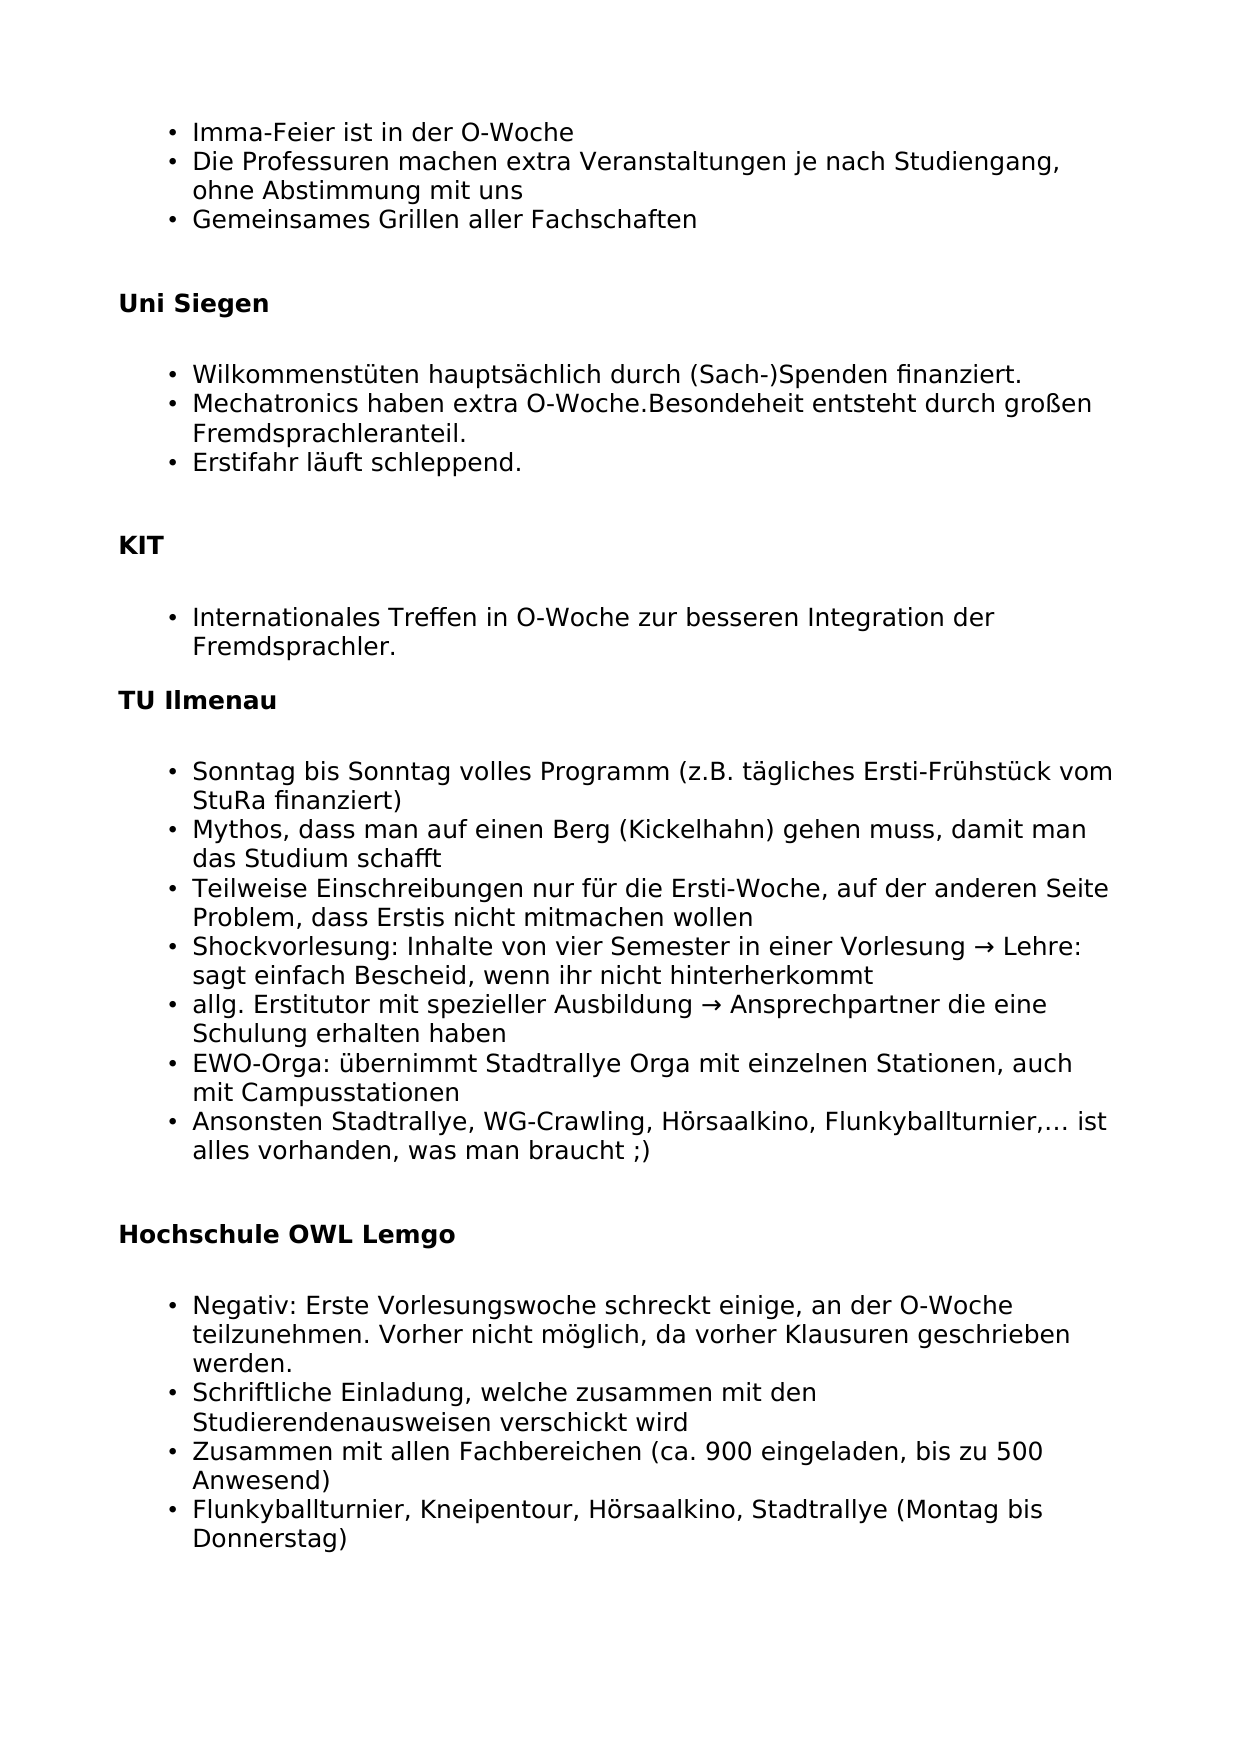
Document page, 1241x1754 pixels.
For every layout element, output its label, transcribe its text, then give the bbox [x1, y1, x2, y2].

list Die Professuren machen extra Veranstaltungen je nach Studiengang, ohne Abstimmung mit uns [177, 147, 1122, 206]
list Mechatronics haben extra O-Woche.Besondeheit entsteht durch großen Fremdsprachleranteil. [177, 389, 1122, 448]
list Schriftliche Einladung, welche zusammen mit den Studierendenausweisen verschickt wird [177, 1379, 1122, 1437]
subtitle KIT [118, 532, 1122, 561]
list EWO-Orga: übernimmt Stadtrallye Orga mit einzelnen Stationen, auch mit Campusstationen [177, 1049, 1122, 1107]
list Zusammen mit allen Fachbereichen (ca. 900 eingeladen, bis zu 500 Anwesend) [177, 1437, 1122, 1495]
list Shockvorlesung: Inhalte von vier Semester in einer Vorlesung → Lehre: sagt einfach Bescheid, wenn ihr nicht hinterherkommt [177, 932, 1122, 991]
list Sonntag bis Sonntag volles Programm (z.B. tägliches Ersti-Frühstück vom StuRa finanziert) [177, 757, 1122, 816]
list allg. Erstitutor mit spezieller Ausbildung → Ansprechpartner die eine Schulung erhalten haben [177, 991, 1122, 1049]
list Mythos, dass man auf einen Berg (Kickelhahn) gehen muss, damit man das Studium schafft [177, 816, 1122, 874]
subtitle Hochschule OWL Lemgo [118, 1220, 1122, 1249]
list Negativ: Erste Vorlesungswoche schreckt einige, an der O-Woche teilzunehmen. Vorher nicht möglich, da vorher Klausuren geschrieben werden. [177, 1291, 1122, 1379]
list Gemeinsames Grillen aller Fachschaften [177, 206, 1122, 235]
list Ansonsten Stadtrallye, WG-Crawling, Hörsaalkino, Flunkyballturnier,… ist alles vorhanden, was man braucht ;) [177, 1107, 1122, 1166]
list Erstifahr läuft schleppend. [177, 448, 1122, 477]
list Internationales Treffen in O-Woche zur besseren Integration der Fremdsprachler. [177, 603, 1122, 661]
subtitle Uni Siegen [118, 289, 1122, 318]
list Imma-Feier ist in der O-Woche [177, 118, 1122, 147]
list Wilkommenstüten hauptsächlich durch (Sach-)Spenden finanziert. [177, 360, 1122, 389]
list Flunkyballturnier, Kneipentour, Hörsaalkino, Stadtrallye (Montag bis Donnerstag) [177, 1495, 1122, 1554]
list Teilweise Einschreibungen nur für die Ersti-Woche, auf der anderen Seite Problem, dass Erstis nicht mitmachen wollen [177, 874, 1122, 932]
subtitle TU Ilmenau [118, 686, 1122, 715]
